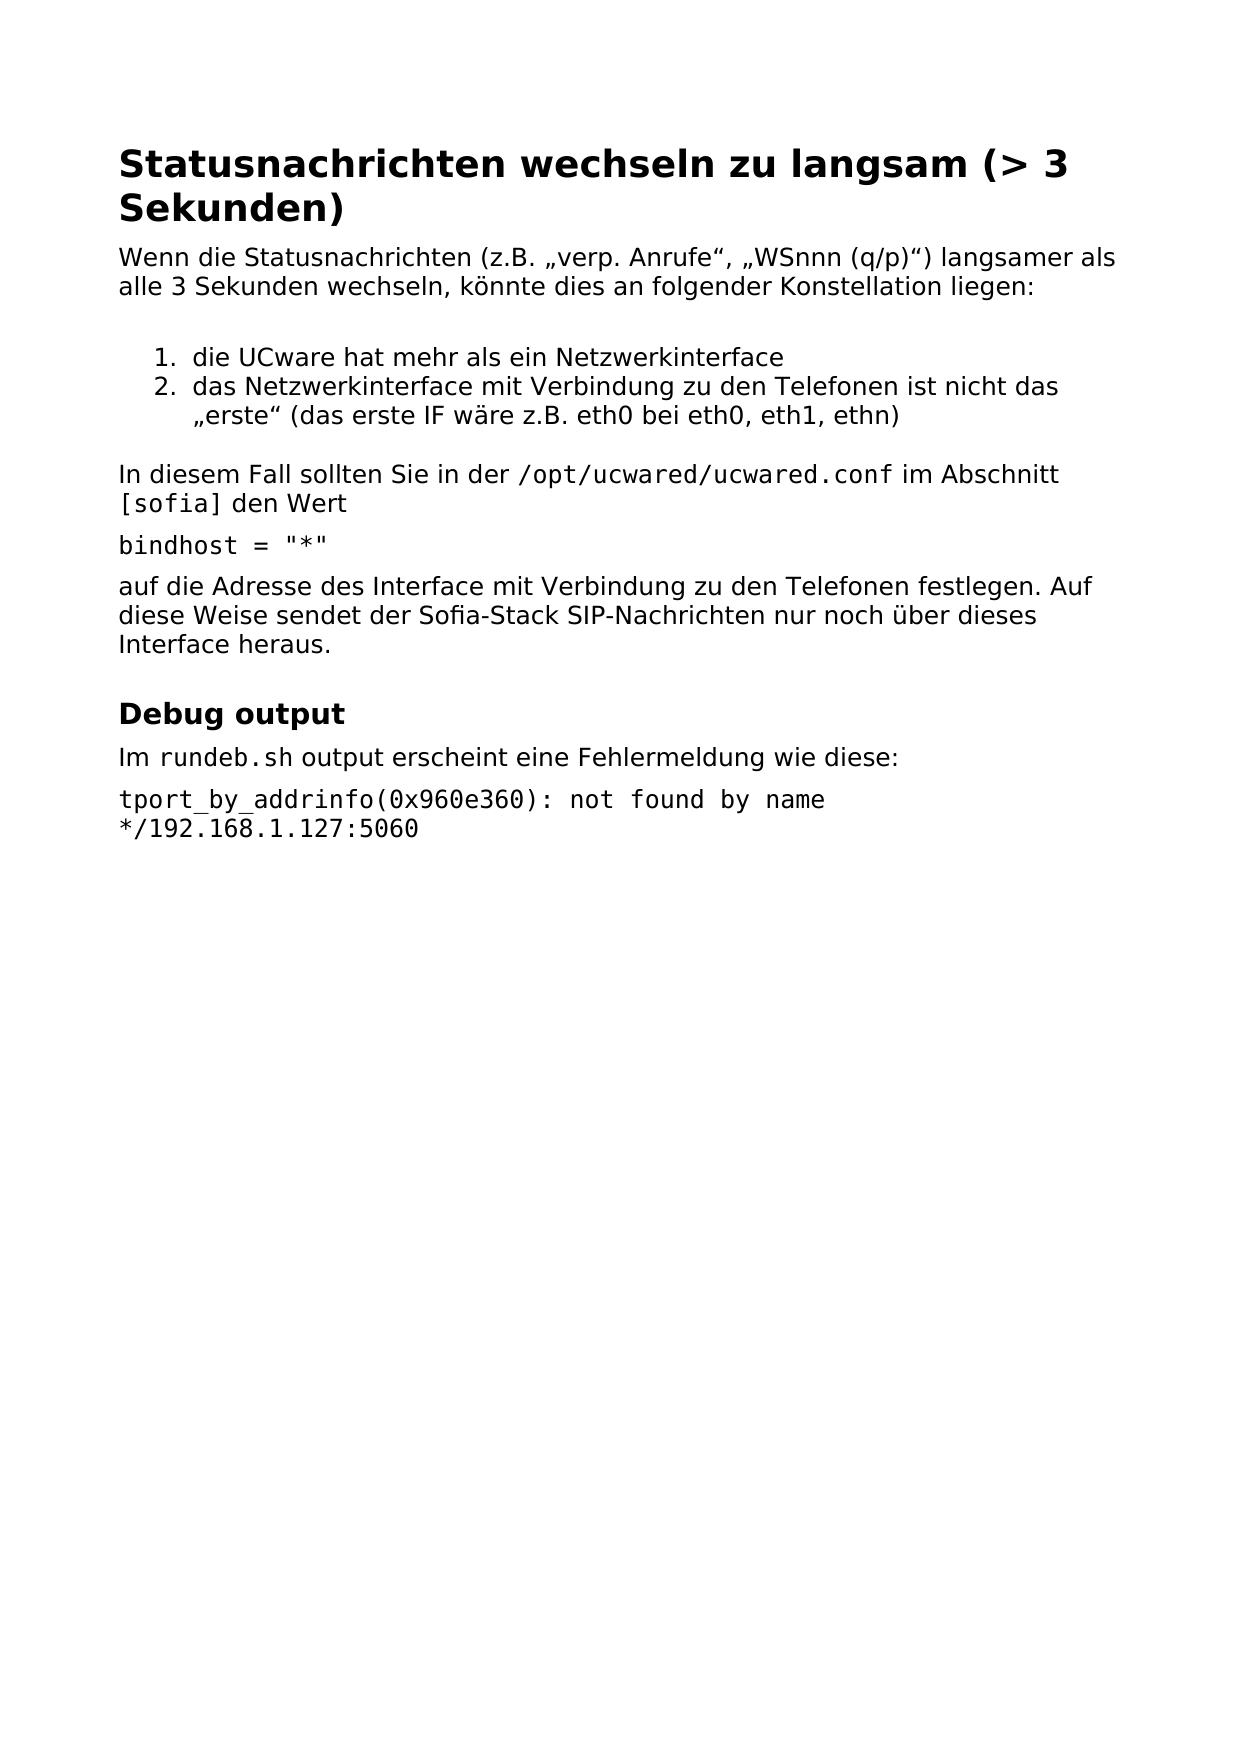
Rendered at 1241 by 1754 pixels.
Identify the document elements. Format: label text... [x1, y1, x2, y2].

text tport_by_addrinfo(0x960e360): not found by name */192.168.1.127:5060 [118, 785, 1122, 843]
text Im rundeb.sh output erscheint eine Fehlermeldung wie diese: [118, 743, 1122, 773]
text auf die Adresse des Interface mit Verbindung zu den Telefonen festlegen. Auf diese Weise sendet der Sofia-Stack SIP-Nachrichten nur noch über dieses Interface heraus. [118, 572, 1122, 659]
list das Netzwerkinterface mit Verbindung zu den Telefonen ist nicht das „erste“ (das erste IF wäre z.B. eth0 bei eth0, eth1, ethn) [177, 372, 1122, 431]
text Wenn die Statusnachrichten (z.B. „verp. Anrufe“, „WSnnn (q/p)“) langsamer als alle 3 Sekunden wechseln, könnte dies an folgender Konstellation liegen: [118, 243, 1122, 301]
text bindhost = "*" [118, 531, 1122, 560]
subtitle Statusnachrichten wechseln zu langsam (> 3 Sekunden) [118, 143, 1122, 230]
text In diesem Fall sollten Sie in der /opt/ucwared/ucwared.conf im Abschnitt [sofia] den Wert [118, 460, 1122, 518]
list die UCware hat mehr als ein Netzwerkinterface [177, 343, 1122, 372]
subtitle Debug output [118, 697, 1122, 731]
